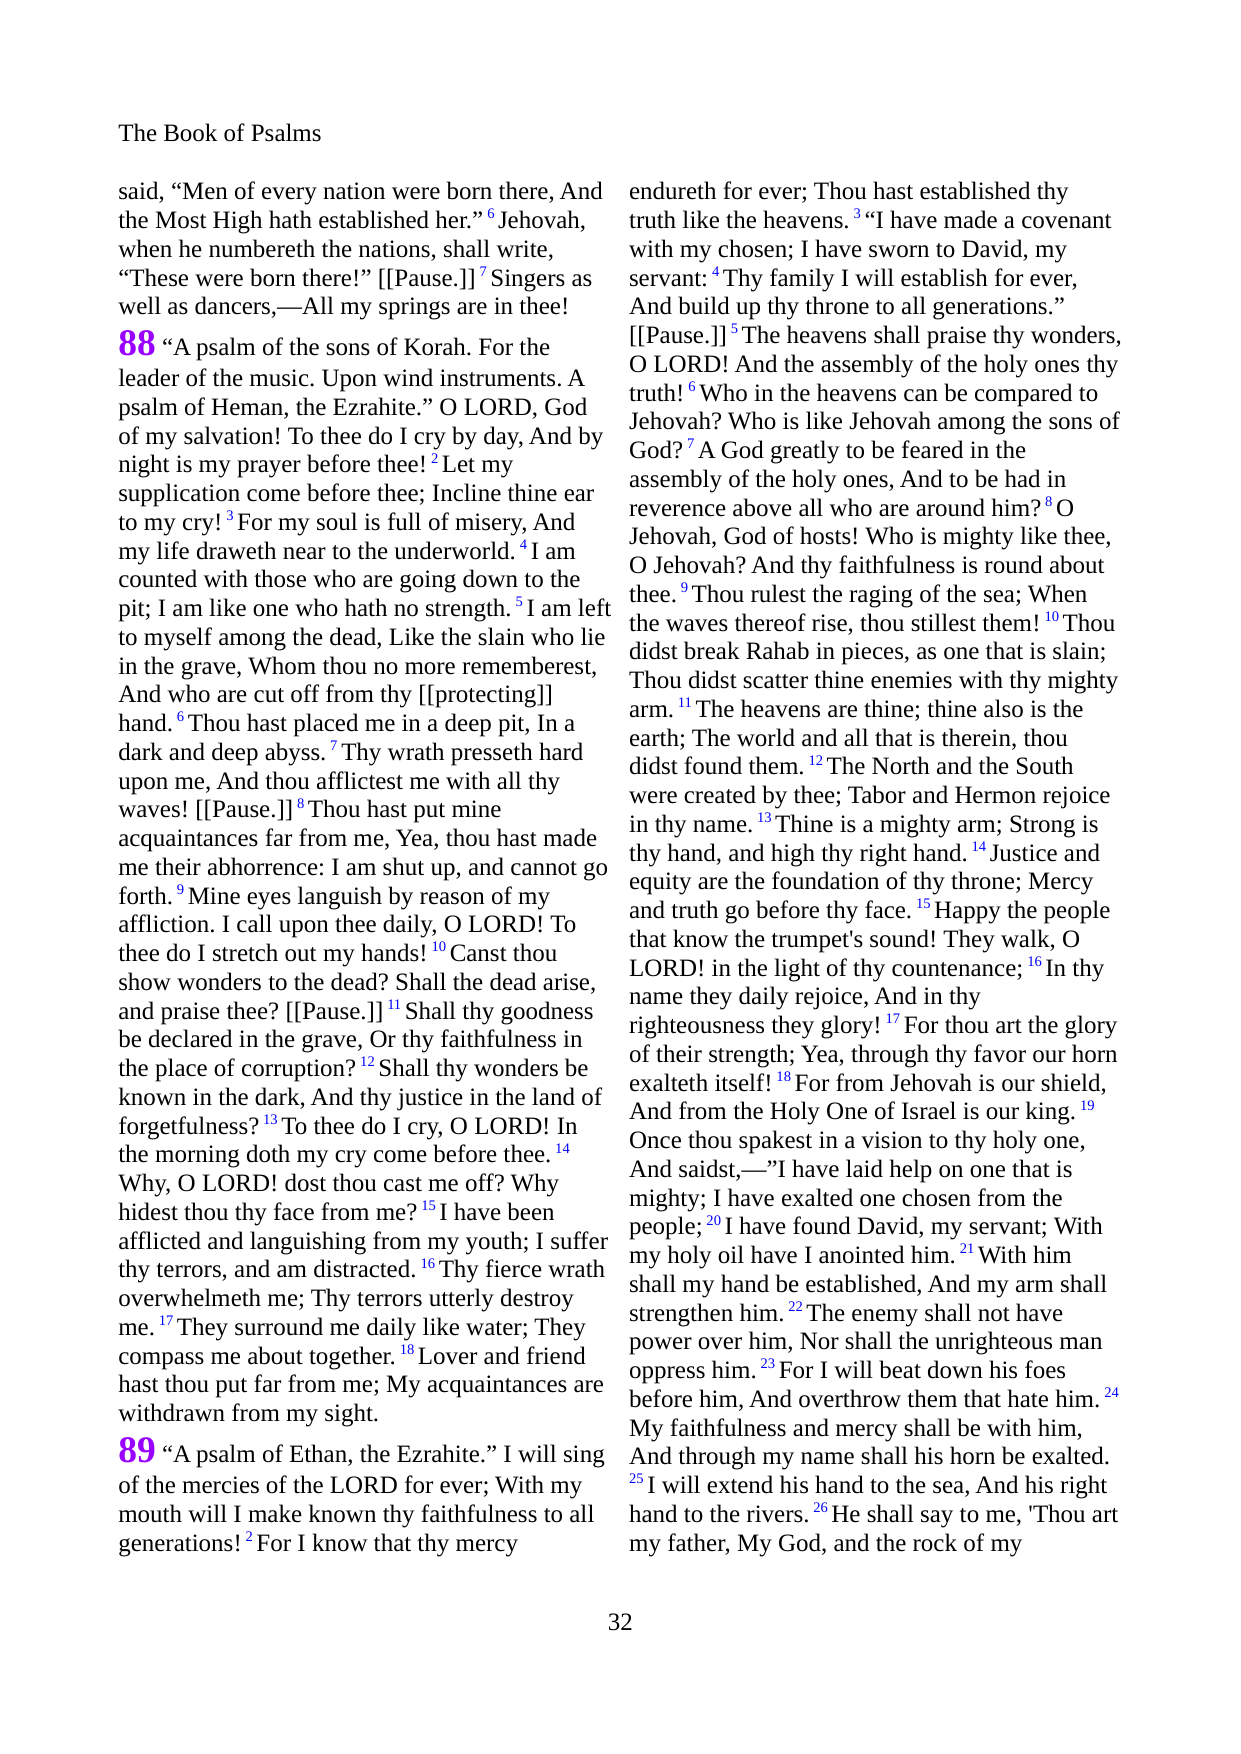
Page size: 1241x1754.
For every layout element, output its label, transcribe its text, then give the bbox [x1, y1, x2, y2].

text endureth for ever; Thou hast established thy truth like the heavens. 3 “I have made a covenant with my chosen; I have sworn to David, my servant: 4 Thy family I will establish for ever, And build up thy throne to all generations.” [[Pause.]] 5 The heavens shall praise thy wonders, O LORD! And the assembly of the holy ones thy truth! 6 Who in the heavens can be compared to Jehovah? Who is like Jehovah among the sons of God? 7 A God greatly to be feared in the assembly of the holy ones, And to be had in reverence above all who are around him? 8 O Jehovah, God of hosts! Who is mighty like thee, O Jehovah? And thy faithfulness is round about thee. 9 Thou rulest the raging of the sea; When the waves thereof rise, thou stillest them! 10 Thou didst break Rahab in pieces, as one that is slain; Thou didst scatter thine enemies with thy mighty arm. 11 The heavens are thine; thine also is the earth; The world and all that is therein, thou didst found them. 12 The North and the South were created by thee; Tabor and Hermon rejoice in thy name. 13 Thine is a mighty arm; Strong is thy hand, and high thy right hand. 14 Justice and equity are the foundation of thy throne; Mercy and truth go before thy face. 15 Happy the people that know the trumpet's sound! They walk, O LORD! in the light of thy countenance; 16 In thy name they daily rejoice, And in thy righteousness they glory! 17 For thou art the glory of their strength; Yea, through thy favor our horn exalteth itself! 18 For from Jehovah is our shield, And from the Holy One of Israel is our king. 19 Once thou spakest in a vision to thy holy one, And saidst,—”I have laid help on one that is mighty; I have exalted one chosen from the people; 20 I have found David, my servant; With my holy oil have I anointed him. 21 With him shall my hand be established, And my arm shall strengthen him. 22 The enemy shall not have power over him, Nor shall the unrighteous man oppress him. 23 For I will beat down his foes before him, And overthrow them that hate him. 24 My faithfulness and mercy shall be with him, And through my name shall his horn be exalted. 25 I will extend his hand to the sea, And his right hand to the rivers. 26 He shall say to me, 'Thou art my father, My God, and the rock of my [629, 176, 1122, 1556]
text 89 “A psalm of Ethan, the Ezrahite.” I will sing of the mercies of the LORD for ever; With my mouth will I make known thy faithfulness to all generations! 2 For I know that thy mercy [118, 1427, 611, 1556]
text said, “Men of every nation were born there, And the Most High hath established her.” 6 Jehovah, when he numbereth the nations, shall write, “These were born there!” [[Pause.]] 7 Singers as well as dancers,—All my springs are in thee! [118, 176, 611, 320]
text 88 “A psalm of the sons of Korah. For the leader of the music. Upon wind instruments. A psalm of Heman, the Ezrahite.” O LORD, God of my salvation! To thee do I cry by day, And by night is my prayer before thee! 2 Let my supplication come before thee; Incline thine ear to my cry! 3 For my soul is full of misery, And my life draweth near to the underworld. 4 I am counted with those who are going down to the pit; I am like one who hath no strength. 5 I am left to myself among the dead, Like the slain who lie in the grave, Whom thou no more rememberest, And who are cut off from thy [[protecting]] hand. 6 Thou hast placed me in a deep pit, In a dark and deep abyss. 7 Thy wrath presseth hard upon me, And thou afflictest me with all thy waves! [[Pause.]] 8 Thou hast put mine acquaintances far from me, Yea, thou hast made me their abhorrence: I am shut up, and cannot go forth. 9 Mine eyes languish by reason of my affliction. I call upon thee daily, O LORD! To thee do I stretch out my hands! 10 Canst thou show wonders to the dead? Shall the dead arise, and praise thee? [[Pause.]] 11 Shall thy goodness be declared in the grave, Or thy faithfulness in the place of corruption? 12 Shall thy wonders be known in the dark, And thy justice in the land of forgetfulness? 13 To thee do I cry, O LORD! In the morning doth my cry come before thee. 14 Why, O LORD! dost thou cast me off? Why hidest thou thy face from me? 15 I have been afflicted and languishing from my youth; I suffer thy terrors, and am distracted. 16 Thy fierce wrath overwhelmeth me; Thy terrors utterly destroy me. 17 They surround me daily like water; They compass me about together. 18 Lover and friend hast thou put far from me; My acquaintances are withdrawn from my sight. [118, 320, 611, 1427]
